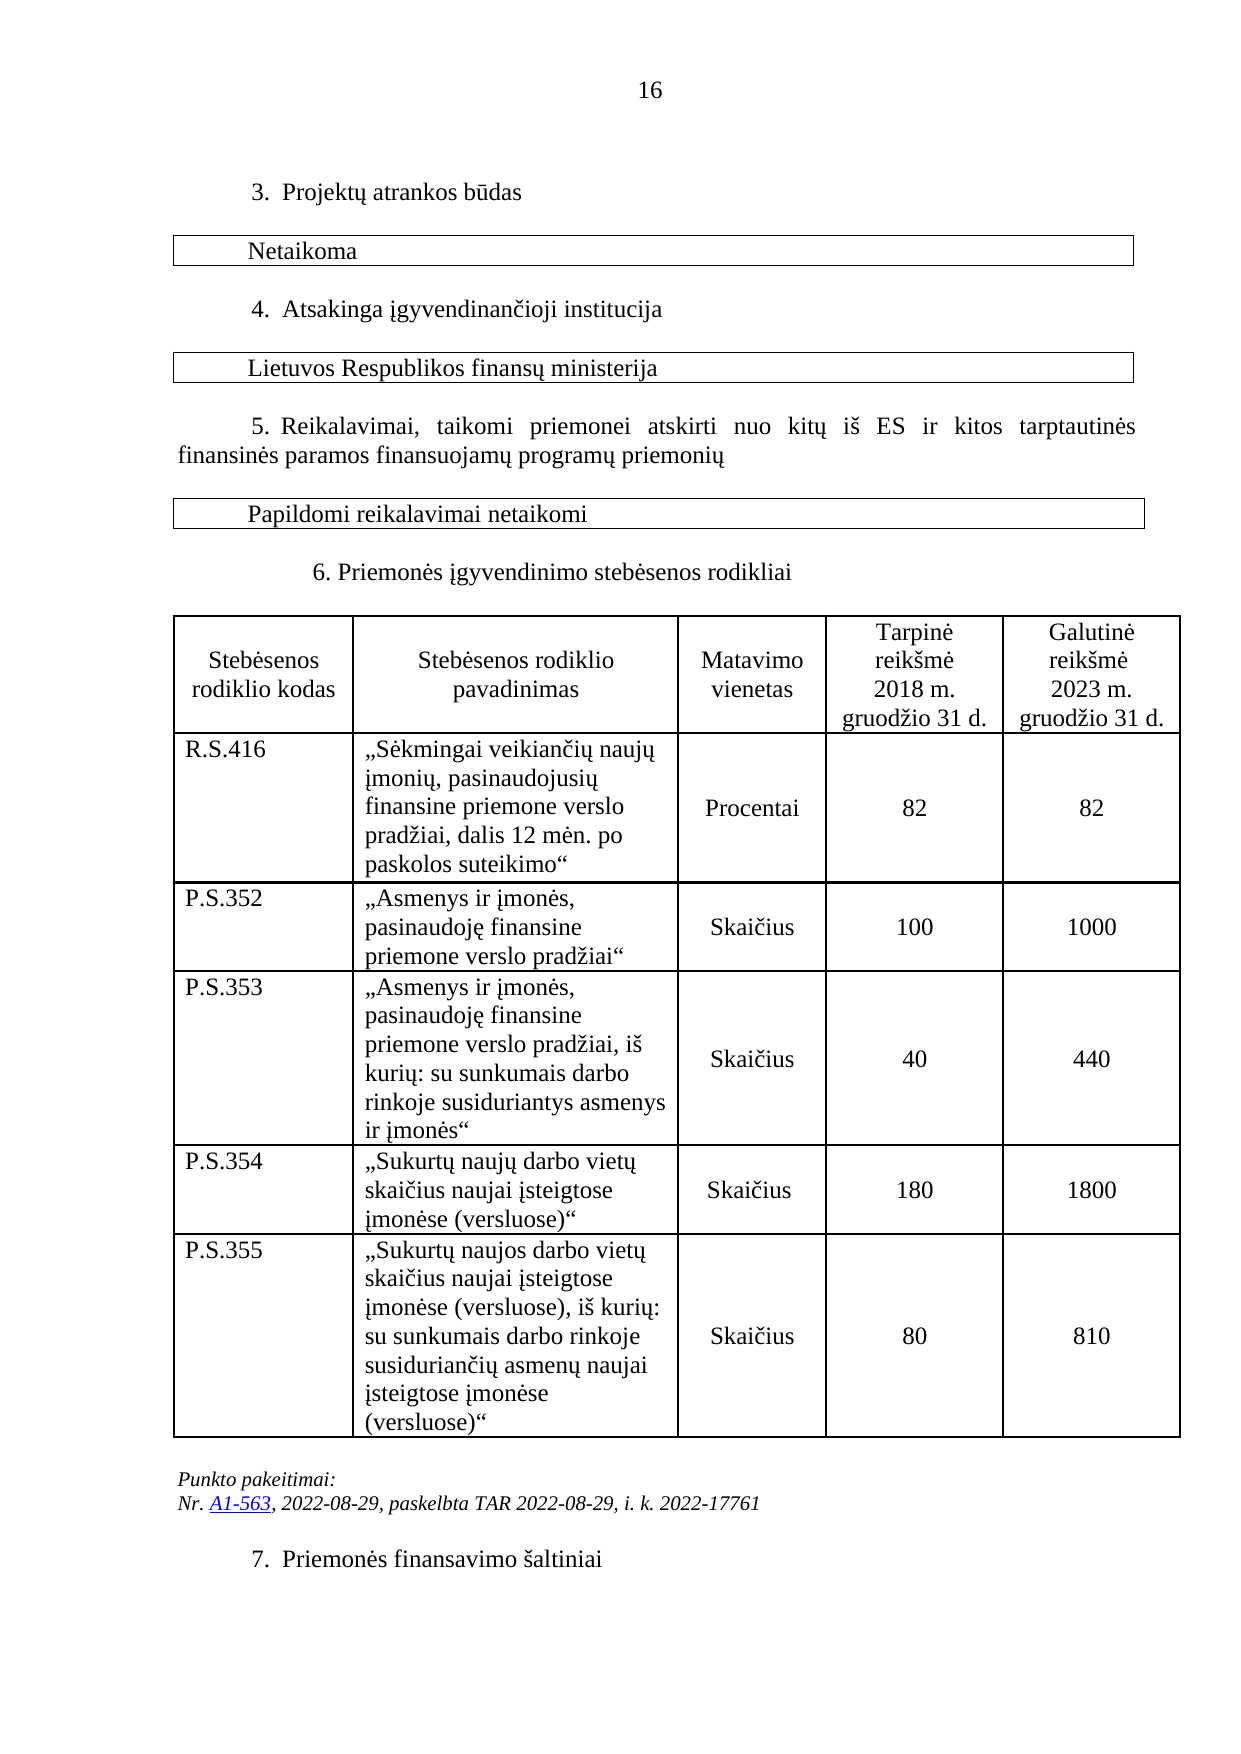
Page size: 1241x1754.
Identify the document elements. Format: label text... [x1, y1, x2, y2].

text 5. Reikalavimai, taikomi priemonei atskirti nuo kitų iš ES ir kitos tarptautinės finansinės paramos finansuojamų programų priemonių [177, 411, 1137, 469]
table_header Netaikoma [174, 236, 1133, 264]
table_cell 1000 [1004, 884, 1179, 970]
table_cell P.S.353 [175, 972, 352, 1144]
table_header Matavimo vienetas [679, 617, 825, 732]
text 3. Projektų atrankos būdas [251, 177, 1137, 206]
table_cell „Sukurtų naujos darbo vietų skaičius naujai įsteigtose įmonėse (versluose), iš kurių: su sunkumais darbo rinkoje susiduriančių asmenų naujai įsteigtose įmonėse (versluose)“ [354, 1235, 677, 1436]
table_cell 100 [827, 884, 1002, 970]
table_cell Skaičius [679, 1235, 825, 1436]
text 7. Priemonės finansavimo šaltiniai [251, 1544, 1137, 1572]
table_cell „Sukurtų naujų darbo vietų skaičius naujai įsteigtose įmonėse (versluose)“ [354, 1146, 677, 1233]
table_cell P.S.354 [175, 1146, 352, 1233]
table_cell „Asmenys ir įmonės, pasinaudoję finansine priemone verslo pradžiai, iš kurių: su sunkumais darbo rinkoje susiduriantys asmenys ir įmonės“ [354, 972, 677, 1144]
table_cell „Sėkmingai veikiančių naujų įmonių, pasinaudojusių finansine priemone verslo pradžiai, dalis 12 mėn. po paskolos suteikimo“ [354, 734, 677, 881]
table_cell 82 [827, 734, 1002, 881]
table_cell Skaičius [679, 884, 825, 970]
table_cell 40 [827, 972, 1002, 1144]
table_cell 180 [827, 1146, 1002, 1233]
table_header Stebėsenos rodiklio kodas [175, 617, 352, 732]
table_cell P.S.355 [175, 1235, 352, 1436]
table_cell „Asmenys ir įmonės, pasinaudoję finansine priemone verslo pradžiai“ [354, 884, 677, 970]
table_header Stebėsenos rodiklio pavadinimas [354, 617, 677, 732]
table_cell 810 [1004, 1235, 1179, 1436]
table_header Papildomi reikalavimai netaikomi [174, 499, 1144, 527]
text 4. Atsakinga įgyvendinančioji institucija [251, 294, 1137, 323]
table_header Galutinė reikšmė 2023 m. gruodžio 31 d. [1004, 617, 1179, 732]
table_cell 80 [827, 1235, 1002, 1436]
text Punkto pakeitimai: [177, 1467, 1137, 1491]
text 6. Priemonės įgyvendinimo stebėsenos rodikliai [177, 557, 1137, 586]
table_cell 440 [1004, 972, 1179, 1144]
table_cell Procentai [679, 734, 825, 881]
text Nr. A1-563, 2022-08-29, paskelbta TAR 2022-08-29, i. k. 2022-17761 [177, 1491, 1137, 1515]
table_cell 1800 [1004, 1146, 1179, 1233]
table_cell 82 [1004, 734, 1179, 881]
table_cell P.S.352 [175, 884, 352, 970]
table_cell R.S.416 [175, 734, 352, 881]
table_cell Skaičius [679, 1146, 825, 1233]
table_header Lietuvos Respublikos finansų ministerija [174, 353, 1133, 382]
table_header Tarpinė reikšmė 2018 m. gruodžio 31 d. [827, 617, 1002, 732]
table_cell Skaičius [679, 972, 825, 1144]
